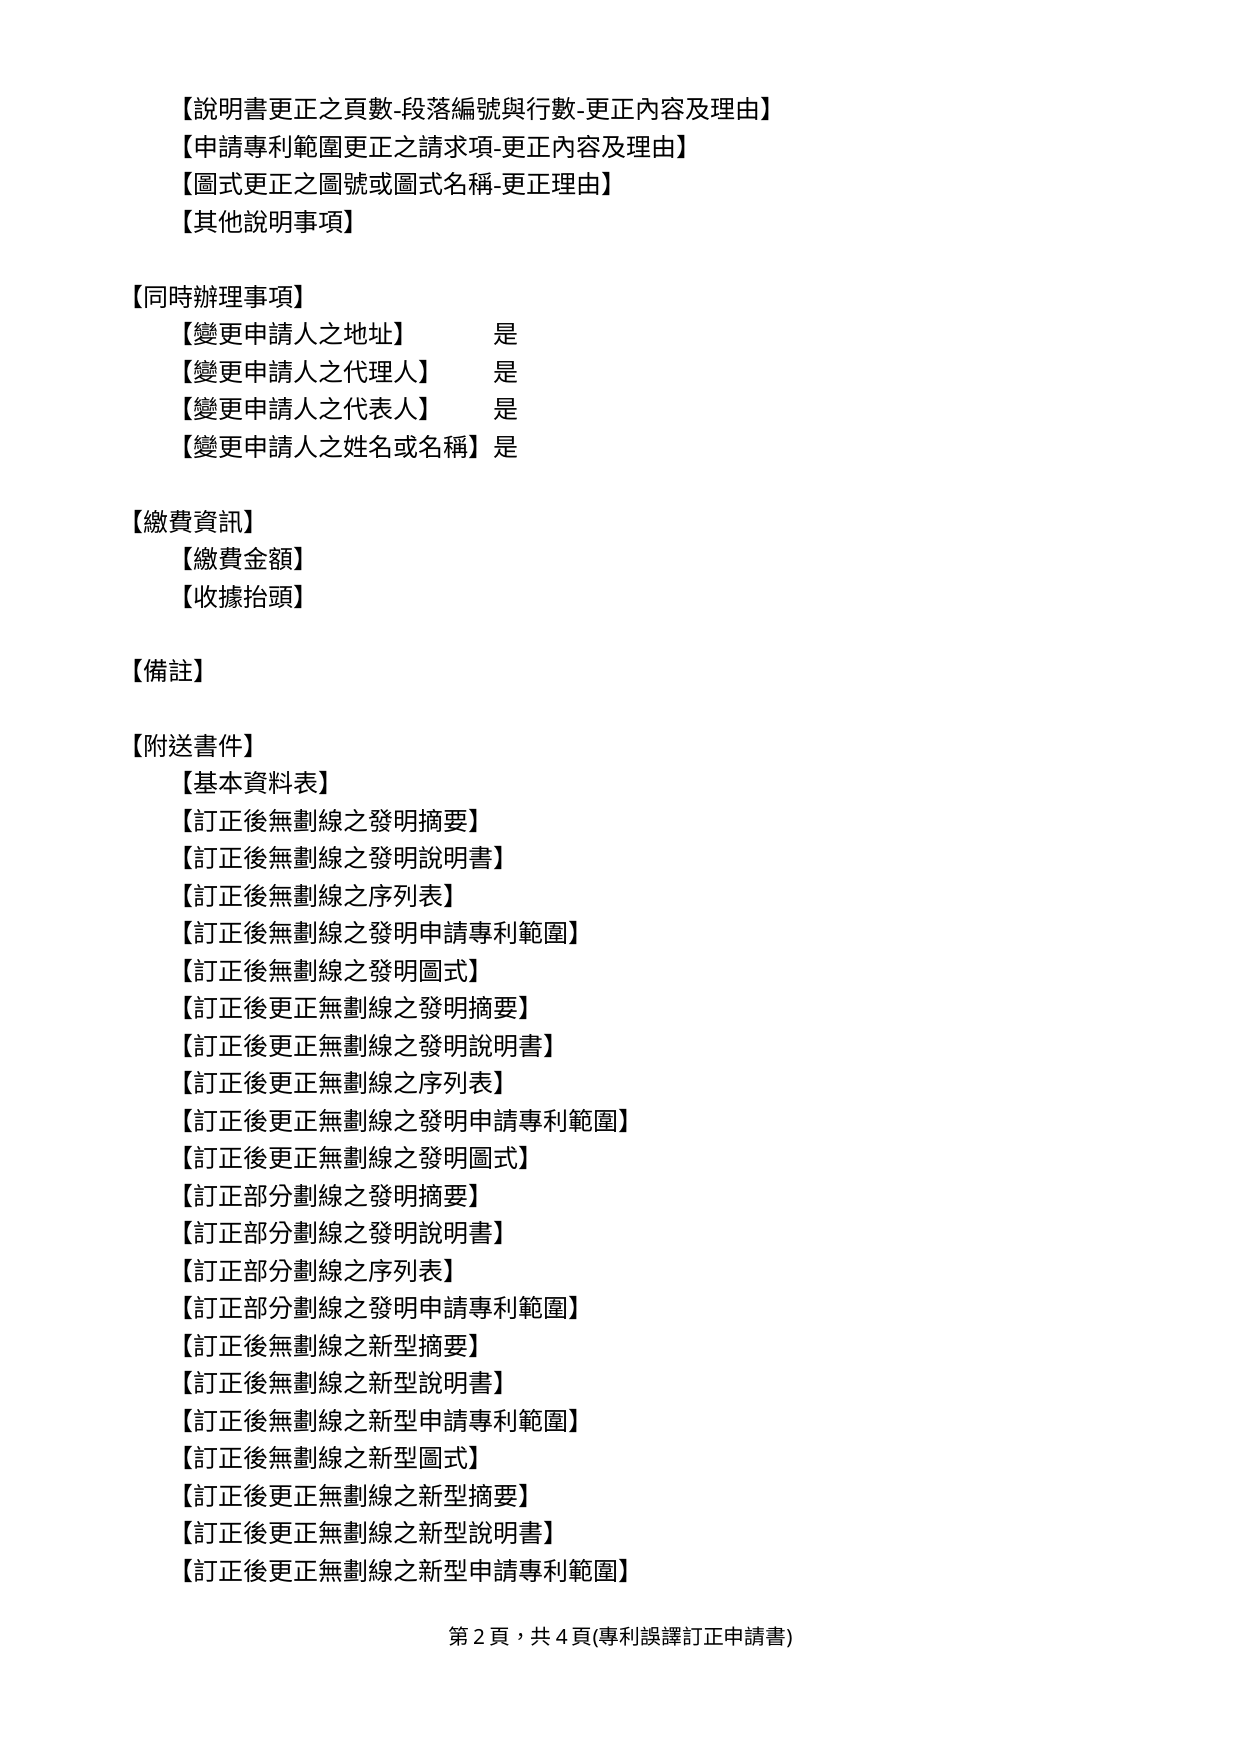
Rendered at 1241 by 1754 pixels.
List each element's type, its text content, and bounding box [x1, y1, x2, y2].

text 【收據抬頭】 [118, 576, 1122, 614]
text 【訂正後無劃線之新型圖式】 [118, 1437, 1122, 1475]
text 【變更申請人之地址】 是 [118, 314, 1122, 351]
text 【訂正後更正無劃線之發明申請專利範圍】 [118, 1100, 1122, 1137]
text 【訂正後無劃線之新型摘要】 [118, 1325, 1122, 1362]
text 【變更申請人之代理人】 是 [118, 351, 1122, 389]
text 【說明書更正之頁數-段落編號與行數-更正內容及理由】 [118, 89, 1122, 126]
text 【訂正部分劃線之序列表】 [118, 1250, 1122, 1287]
text 【訂正後更正無劃線之新型申請專利範圍】 [118, 1550, 1122, 1587]
text 【訂正後無劃線之發明圖式】 [118, 950, 1122, 987]
text 【訂正部分劃線之發明申請專利範圍】 [118, 1287, 1122, 1325]
text 【基本資料表】 [118, 762, 1122, 800]
text 【訂正部分劃線之發明說明書】 [118, 1212, 1122, 1250]
text 【變更申請人之姓名或名稱】是 [118, 426, 1122, 464]
text 【訂正後更正無劃線之發明圖式】 [118, 1137, 1122, 1175]
text 【訂正後無劃線之新型說明書】 [118, 1362, 1122, 1400]
text 【訂正後更正無劃線之新型說明書】 [118, 1512, 1122, 1550]
text 【繳費資訊】 [118, 501, 1122, 539]
text 【訂正後無劃線之發明說明書】 [118, 837, 1122, 875]
text 【變更申請人之代表人】 是 [118, 389, 1122, 426]
text 【訂正後更正無劃線之發明說明書】 [118, 1025, 1122, 1062]
text 【訂正後無劃線之發明摘要】 [118, 800, 1122, 837]
text 【訂正部分劃線之發明摘要】 [118, 1175, 1122, 1212]
text 【同時辦理事項】 [118, 276, 1122, 314]
text 【訂正後無劃線之發明申請專利範圍】 [118, 912, 1122, 950]
text 【附送書件】 [118, 725, 1122, 762]
text 【訂正後更正無劃線之發明摘要】 [118, 987, 1122, 1025]
text 【訂正後無劃線之序列表】 [118, 875, 1122, 912]
text 【圖式更正之圖號或圖式名稱-更正理由】 [118, 164, 1122, 201]
text 【其他說明事項】 [118, 201, 1122, 239]
text 【訂正後更正無劃線之新型摘要】 [118, 1475, 1122, 1512]
text 【訂正後更正無劃線之序列表】 [118, 1062, 1122, 1100]
text 【訂正後無劃線之新型申請專利範圍】 [118, 1400, 1122, 1437]
text 【備註】 [118, 651, 1122, 687]
text 【申請專利範圍更正之請求項-更正內容及理由】 [118, 126, 1122, 164]
text 【繳費金額】 [118, 539, 1122, 576]
